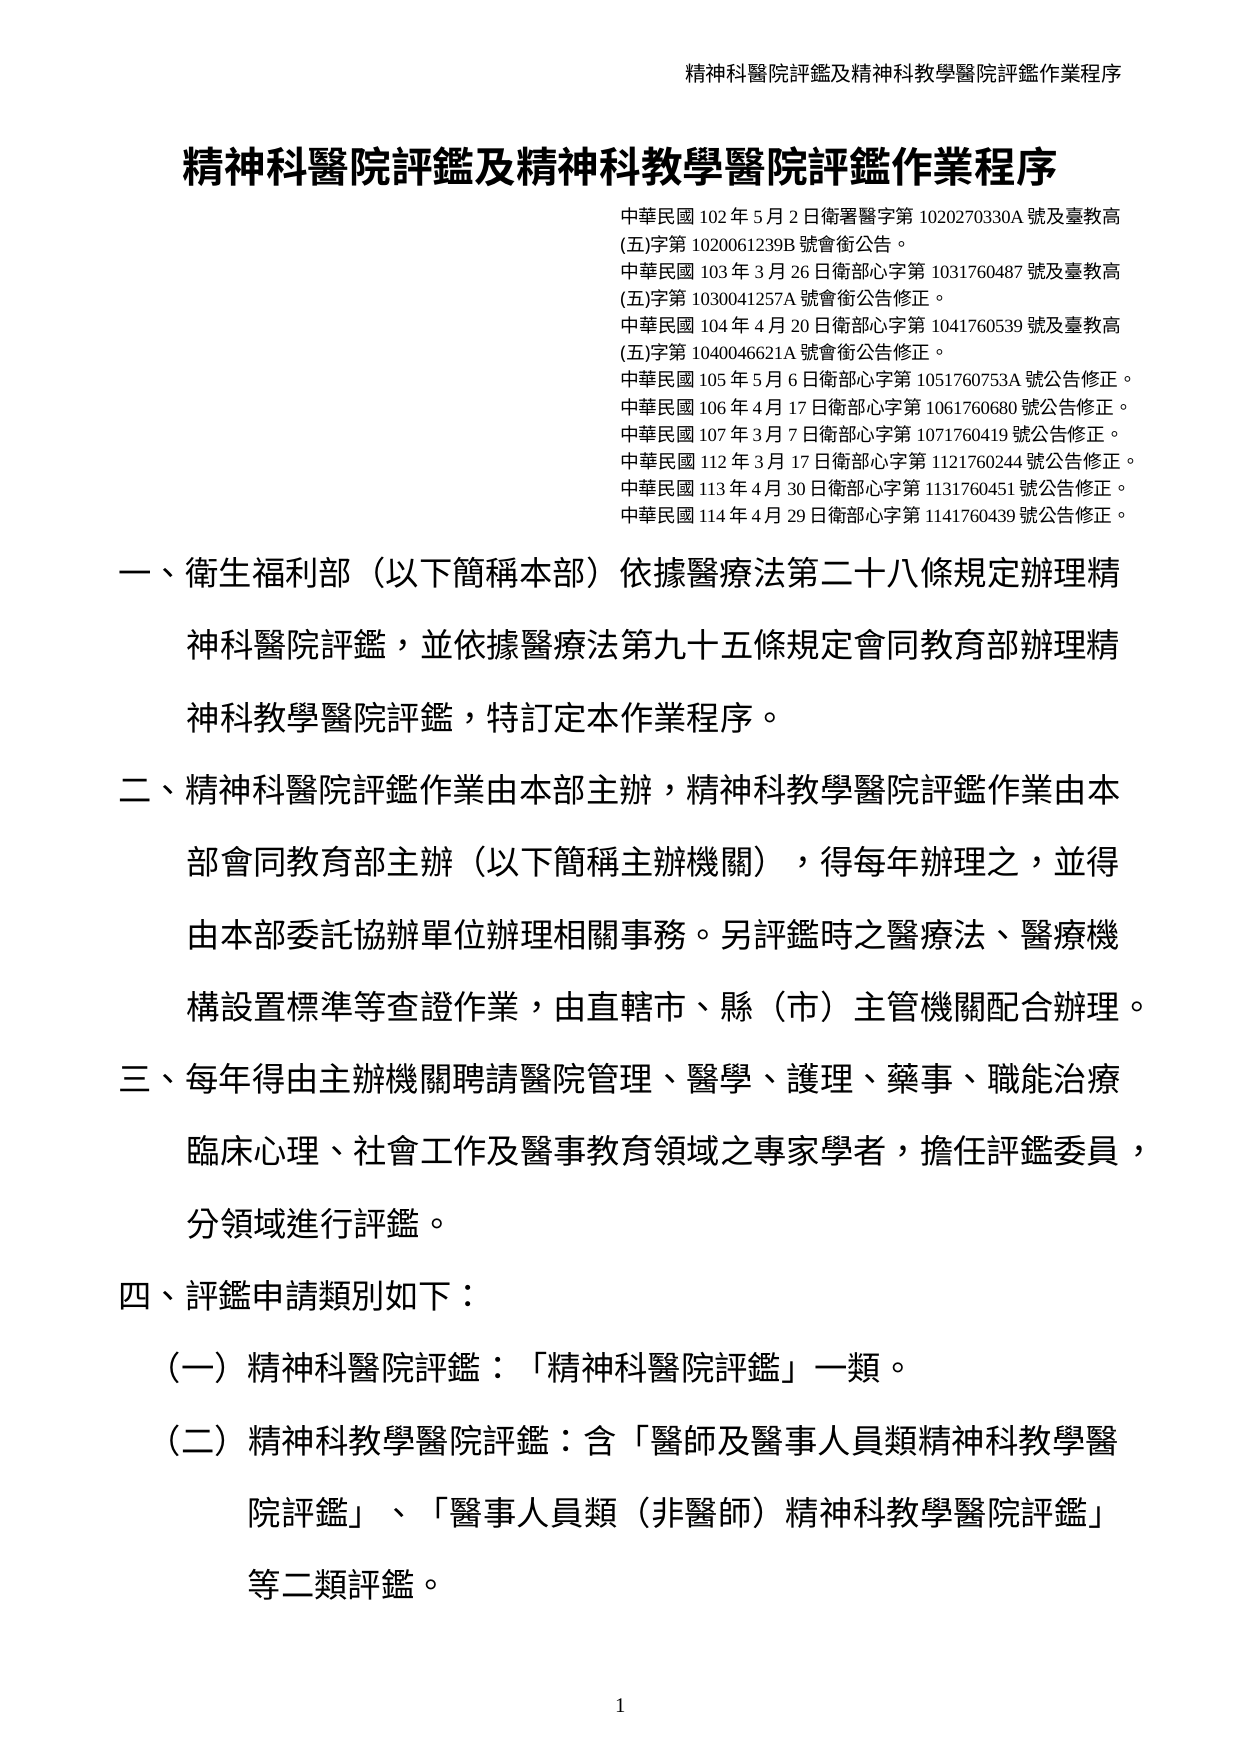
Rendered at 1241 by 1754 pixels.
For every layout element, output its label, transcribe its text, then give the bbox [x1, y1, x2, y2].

text 二、精神科醫院評鑑作業由本部主辦，精神科教學醫院評鑑作業由本部會同教育部主辦（以下簡稱主辦機關），得每年辦理之，並得由本部委託協辦單位辦理相關事務。另評鑑時之醫療法、醫療機構設置標準等查證作業，由直轄市、縣（市）主管機關配合辦理。 [118, 764, 1122, 1029]
text 一、衛生福利部（以下簡稱本部）依據醫療法第二十八條規定辦理精神科醫院評鑑，並依據醫療法第九十五條規定會同教育部辦理精神科教學醫院評鑑，特訂定本作業程序。 [118, 547, 1122, 740]
text （一）精神科醫院評鑑：「精神科醫院評鑑」一類。 [148, 1342, 1122, 1390]
text 四、評鑑申請類別如下： [118, 1270, 1122, 1318]
text 中華民國103年3月26日衛部心字第1031760487號及臺教高(五)字第1030041257A號會銜公告修正。 [620, 256, 1122, 311]
text 三、每年得由主辦機關聘請醫院管理、醫學、護理、藥事、職能治療、臨床心理、社會工作及醫事教育領域之專家學者，擔任評鑑委員，分領域進行評鑑。 [118, 1053, 1122, 1246]
text 中華民國104年4月20日衛部心字第1041760539號及臺教高(五)字第1040046621A號會銜公告修正。 [620, 311, 1122, 365]
text 中華民國107年3月7日衛部心字第1071760419號公告修正。 [620, 419, 1122, 447]
text 中華民國102年5月2日衛署醫字第1020270330A號及臺教高(五)字第1020061239B號會銜公告。 [620, 202, 1122, 256]
text 中華民國112年3月17日衛部心字第1121760244號公告修正。中華民國113年4月30日衛部心字第1131760451號公告修正。 [620, 447, 1122, 501]
text 中華民國106年4月17日衛部心字第1061760680號公告修正。 [620, 392, 1122, 419]
text 中華民國105年5月6日衛部心字第1051760753A號公告修正。 [620, 365, 1122, 392]
text 中華民國114年4月29日衛部心字第1141760439號公告修正。 [620, 501, 1122, 528]
text 精神科醫院評鑑及精神科教學醫院評鑑作業程序 [118, 127, 1122, 202]
text （二）精神科教學醫院評鑑：含「醫師及醫事人員類精神科教學醫院評鑑」、「醫事人員類（非醫師）精神科教學醫院評鑑」等二類評鑑。 [148, 1414, 1122, 1607]
